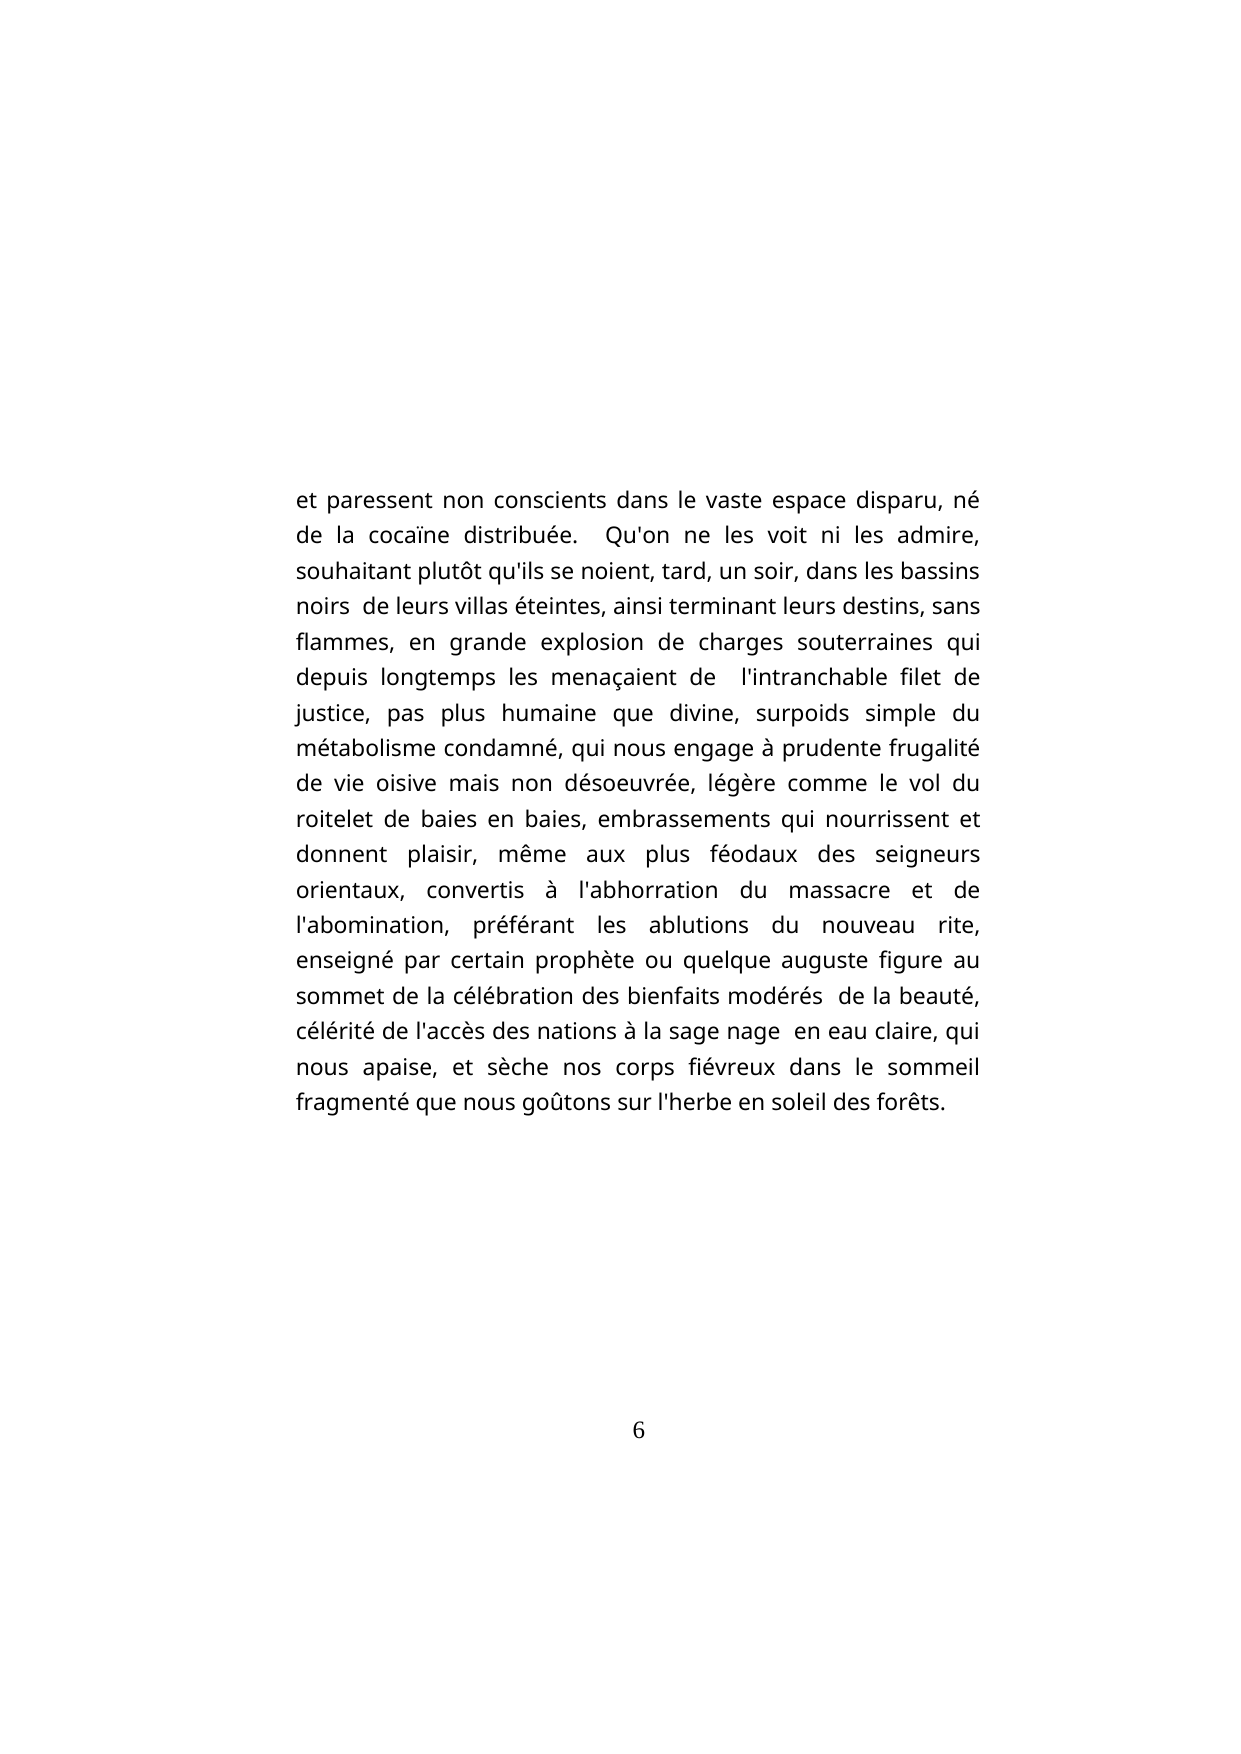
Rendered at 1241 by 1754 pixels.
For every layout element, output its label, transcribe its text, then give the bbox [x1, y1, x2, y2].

text et paressent non conscients dans le vaste espace disparu, né de la cocaïne distribuée. Qu'on ne les voit ni les admire, souhaitant plutôt qu'ils se noient, tard, un soir, dans les bassins noirs de leurs villas éteintes, ainsi terminant leurs destins, sans flammes, en grande explosion de charges souterraines qui depuis longtemps les menaçaient de l'intranchable filet de justice, pas plus humaine que divine, surpoids simple du métabolisme condamné, qui nous engage à prudente frugalité de vie oisive mais non désoeuvrée, légère comme le vol du roitelet de baies en baies, embrassements qui nourrissent et donnent plaisir, même aux plus féodaux des seigneurs orientaux, convertis à l'abhorration du massacre et de l'abomination, préférant les ablutions du nouveau rite, enseigné par certain prophète ou quelque auguste figure au sommet de la célébration des bienfaits modérés de la beauté, célérité de l'accès des nations à la sage nage en eau claire, qui nous apaise, et sèche nos corps fiévreux dans le sommeil fragmenté que nous goûtons sur l'herbe en soleil des forêts. [296, 480, 981, 1118]
